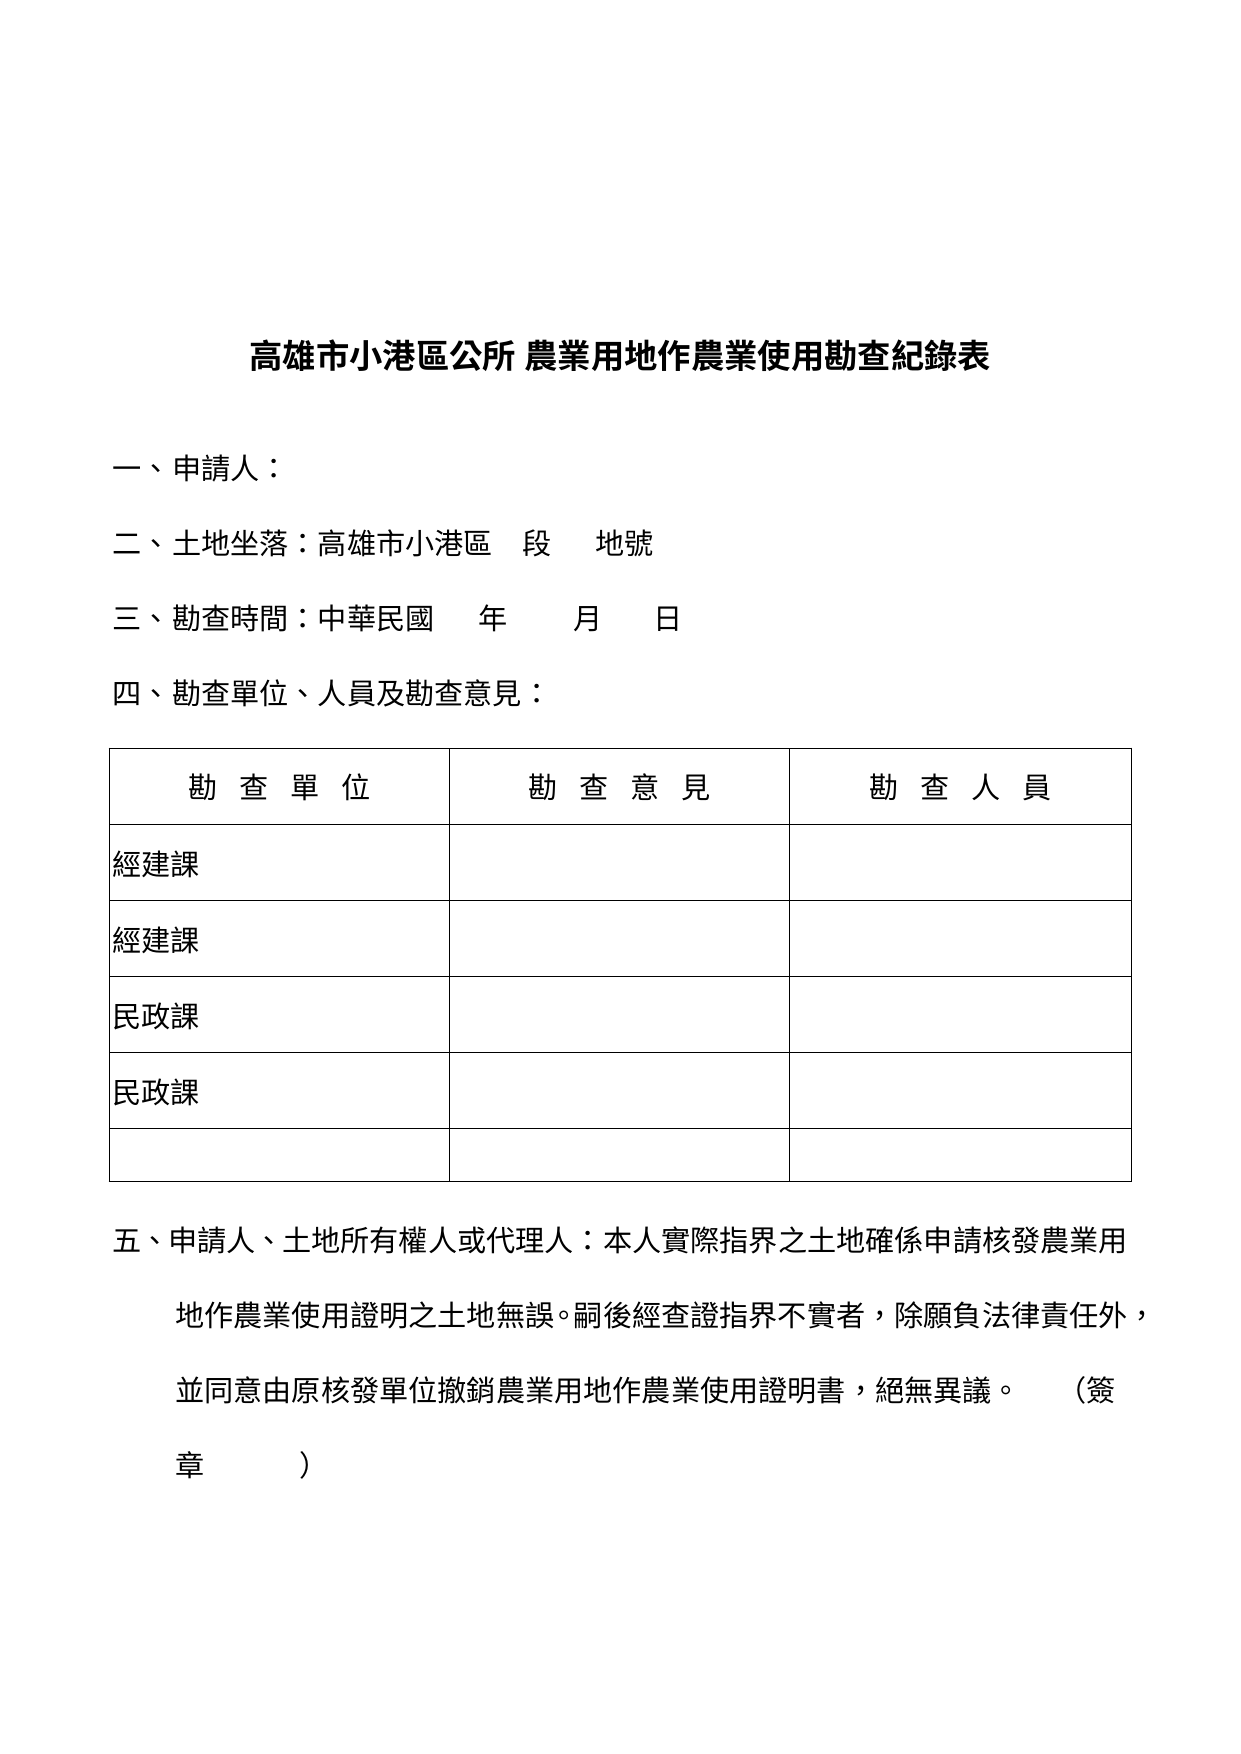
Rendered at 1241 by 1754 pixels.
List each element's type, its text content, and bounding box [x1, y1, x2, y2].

table_cell [110, 1129, 449, 1181]
list 土地坐落：高雄市小港區 段 地號 [112, 504, 1128, 579]
table_cell [450, 977, 789, 1052]
table_cell 民政課 [110, 977, 449, 1052]
table_cell [450, 1129, 789, 1181]
table_header 勘 查 意 見 [450, 749, 789, 824]
table_header 勘 查 人 員 [790, 749, 1131, 824]
list 申請人： [112, 429, 1128, 504]
table_cell [450, 1053, 789, 1128]
table_cell 經建課 [110, 825, 449, 900]
list 勘查單位、人員及勘查意見： [112, 654, 1128, 729]
table_cell [450, 825, 789, 900]
table_cell [790, 1053, 1131, 1128]
list 勘查時間：中華民國 年 月 日 [112, 579, 1128, 654]
table_header 勘 查 單 位 [110, 749, 449, 824]
table_cell 經建課 [110, 901, 449, 976]
table_cell [790, 977, 1131, 1052]
text 五、申請人、土地所有權人或代理人：本人實際指界之土地確係申請核發農業用地作農業使用證明之土地無誤。嗣後經查證指界不實者，除願負法律責任外，並同意由原核發單位撤銷農業用地作農業使用證明書，絕無異議。 （簽章 ） [112, 1201, 1128, 1501]
table_cell [790, 825, 1131, 900]
text 高雄市小港區公所 農業用地作農業使用勘查紀錄表 [112, 316, 1128, 391]
table_cell [790, 1129, 1131, 1181]
table_cell [450, 901, 789, 976]
table_cell [790, 901, 1131, 976]
table_cell 民政課 [110, 1053, 449, 1128]
